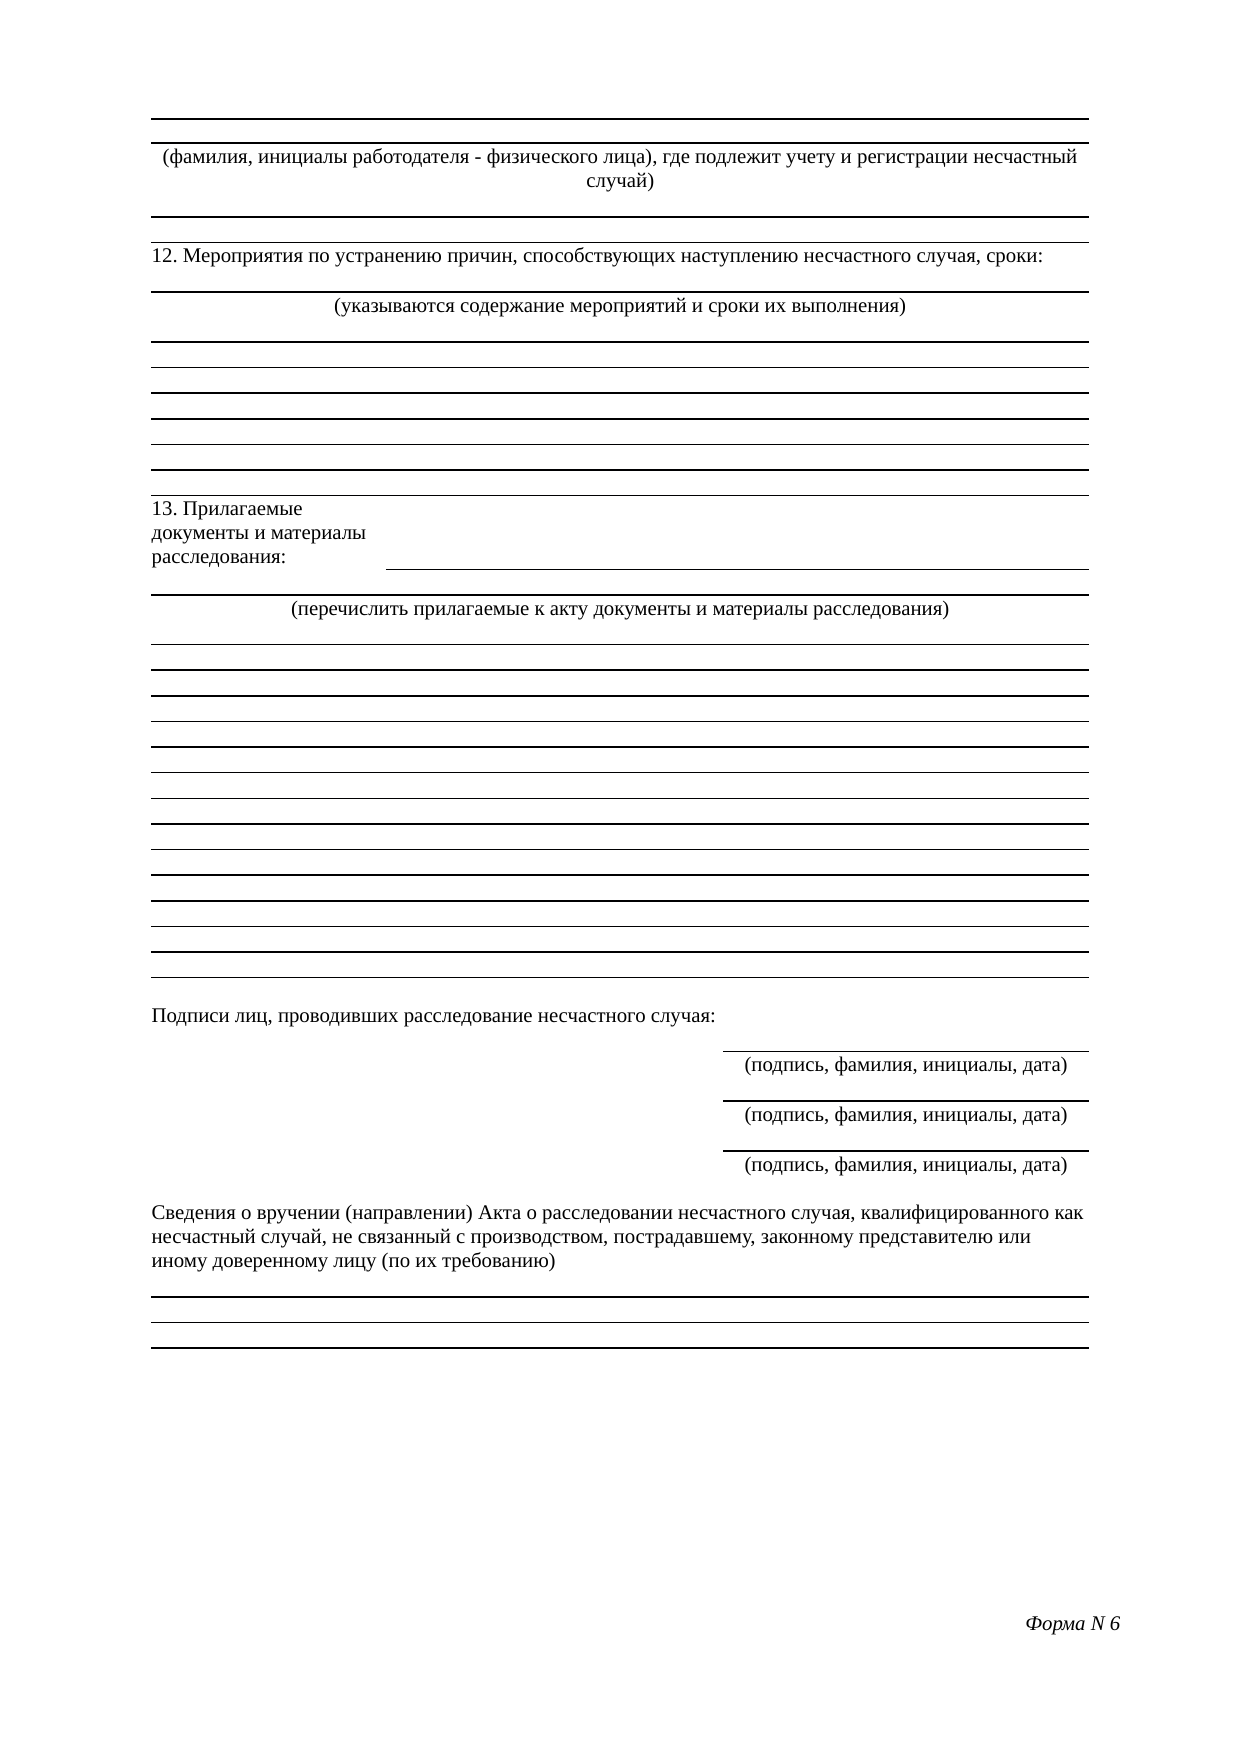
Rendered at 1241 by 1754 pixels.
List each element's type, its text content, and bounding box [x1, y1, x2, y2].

text Форма N 6 [118, 1611, 1122, 1635]
table_cell [151, 1051, 723, 1076]
table_cell [151, 1298, 1089, 1322]
table_cell (подпись, фамилия, инициалы, дата) [723, 1052, 1089, 1076]
table_cell (подпись, фамилия, инициалы, дата) [723, 1152, 1089, 1176]
table_cell [151, 218, 1089, 242]
table_cell [151, 445, 1089, 469]
table_cell [151, 1027, 723, 1051]
table_cell (перечислить прилагаемые к акту документы и материалы расследования) [151, 596, 1089, 620]
table_cell (указываются содержание мероприятий и сроки их выполнения) [151, 293, 1089, 317]
table_cell [151, 697, 1089, 721]
table_cell [151, 799, 1089, 823]
table_cell [151, 343, 1089, 367]
table_cell [151, 927, 1089, 951]
table_cell [151, 1150, 723, 1176]
table_cell 12. Мероприятия по устранению причин, способствующих наступлению несчастного случая, сроки: [151, 243, 1089, 267]
table_header Сведения о вручении (направлении) Акта о расследовании несчастного случая, квалифицированного как несчастный случай, не связанный с производством, пострадавшему, законному представителю или иному доверенному лицу (по их требованию) [151, 1200, 1089, 1272]
table_cell (подпись, фамилия, инициалы, дата) [723, 1102, 1089, 1126]
table_cell [151, 368, 1089, 392]
table_cell [151, 420, 1089, 443]
table_cell [151, 953, 1089, 977]
table_cell [151, 620, 1089, 644]
table_cell [723, 1027, 1089, 1051]
table_cell [386, 496, 1089, 568]
table_cell 13. Прилагаемые документы и материалы расследования: [151, 496, 386, 568]
table_cell [151, 267, 1089, 291]
table_cell [151, 569, 1089, 594]
table_cell [723, 1076, 1089, 1100]
table_cell [723, 1126, 1089, 1150]
table_cell [151, 120, 1089, 142]
table_cell [151, 773, 1089, 797]
table_cell [151, 1126, 723, 1150]
table_cell [151, 1323, 1089, 1347]
table_cell [151, 722, 1089, 746]
table_cell (фамилия, инициалы работодателя - физического лица), где подлежит учету и регистрации несчастный случай) [151, 144, 1089, 192]
table_cell [151, 1272, 1089, 1296]
table_cell [151, 902, 1089, 926]
table_cell [151, 394, 1089, 418]
table_cell [151, 825, 1089, 849]
table_cell [151, 876, 1089, 900]
table_cell [151, 850, 1089, 874]
table_cell [151, 645, 1089, 669]
table_cell [151, 1076, 723, 1100]
table_cell [151, 192, 1089, 216]
table_header Подписи лиц, проводивших расследование несчастного случая: [151, 1003, 1089, 1027]
table_cell [151, 471, 1089, 495]
table_cell [151, 671, 1089, 695]
table_cell [151, 748, 1089, 772]
table_cell [151, 1100, 723, 1126]
table_cell [151, 317, 1089, 341]
